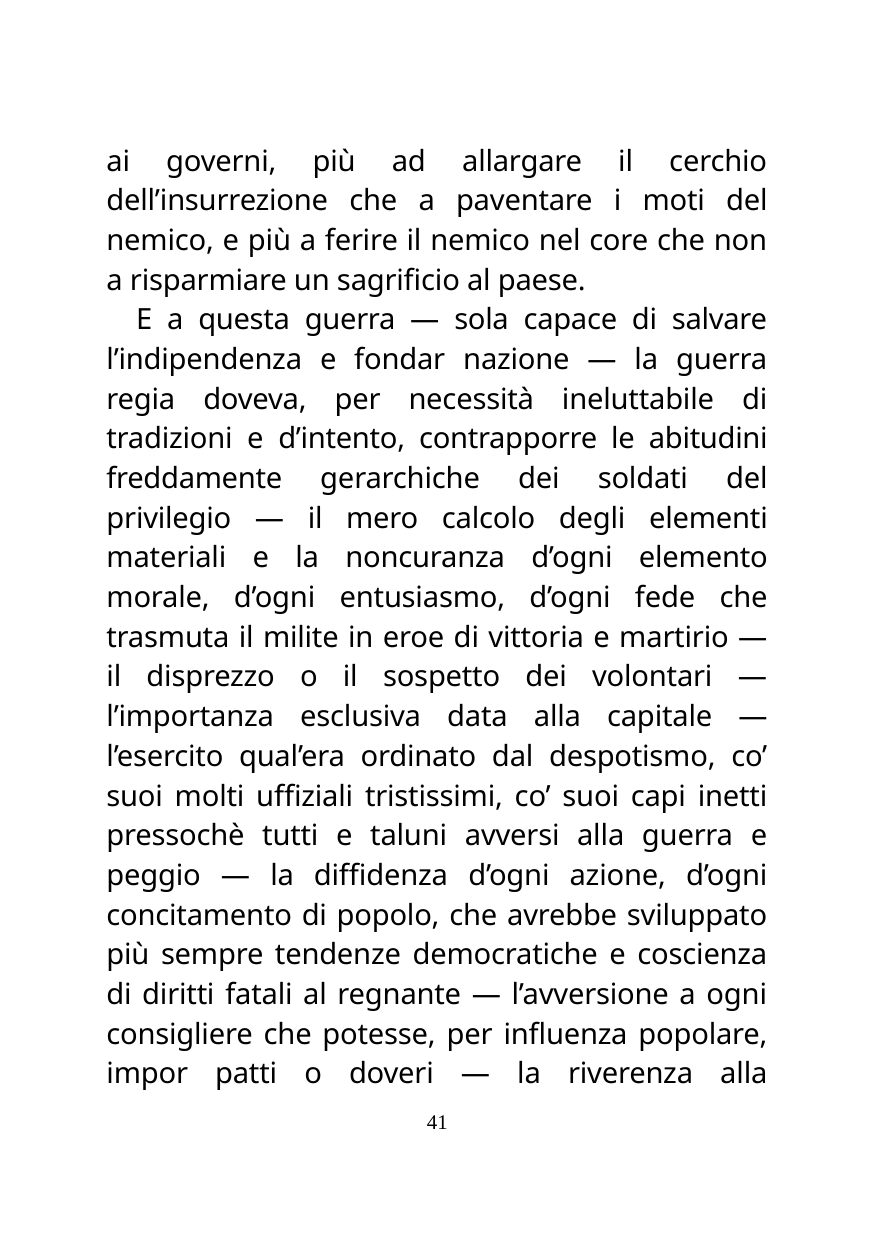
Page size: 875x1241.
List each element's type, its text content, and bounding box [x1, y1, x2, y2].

text ai governi, più ad allargare il cerchio dell’insurrezione che a paventare i moti del nemico, e più a ferire il nemico nel core che non a risparmiare un sagrificio al paese. [106, 140, 768, 298]
text E a questa guerra — sola capace di salvare l’indipendenza e fondar nazione — la guerra regia doveva, per necessità ineluttabile di tradizioni e d’intento, contrapporre le abitudini freddamente gerarchiche dei soldati del privilegio — il mero calcolo degli elementi materiali e la noncuranza d’ogni elemento morale, d’ogni entusiasmo, d’ogni fede che trasmuta il milite in eroe di vittoria e martirio — il disprezzo o il sospetto dei volontari — l’importanza esclusiva data alla capitale — l’esercito qual’era ordinato dal despotismo, co’ suoi molti uffiziali tristissimi, co’ suoi capi inetti pressochè tutti e taluni avversi alla guerra e peggio — la diffidenza d’ogni azione, d’ogni concitamento di popolo, che avrebbe sviluppato più sempre tendenze democratiche e coscienza di diritti fatali al regnante — l’avversione a ogni consigliere che potesse, per influenza popolare, impor patti o doveri — la riverenza alla [106, 298, 768, 1092]
